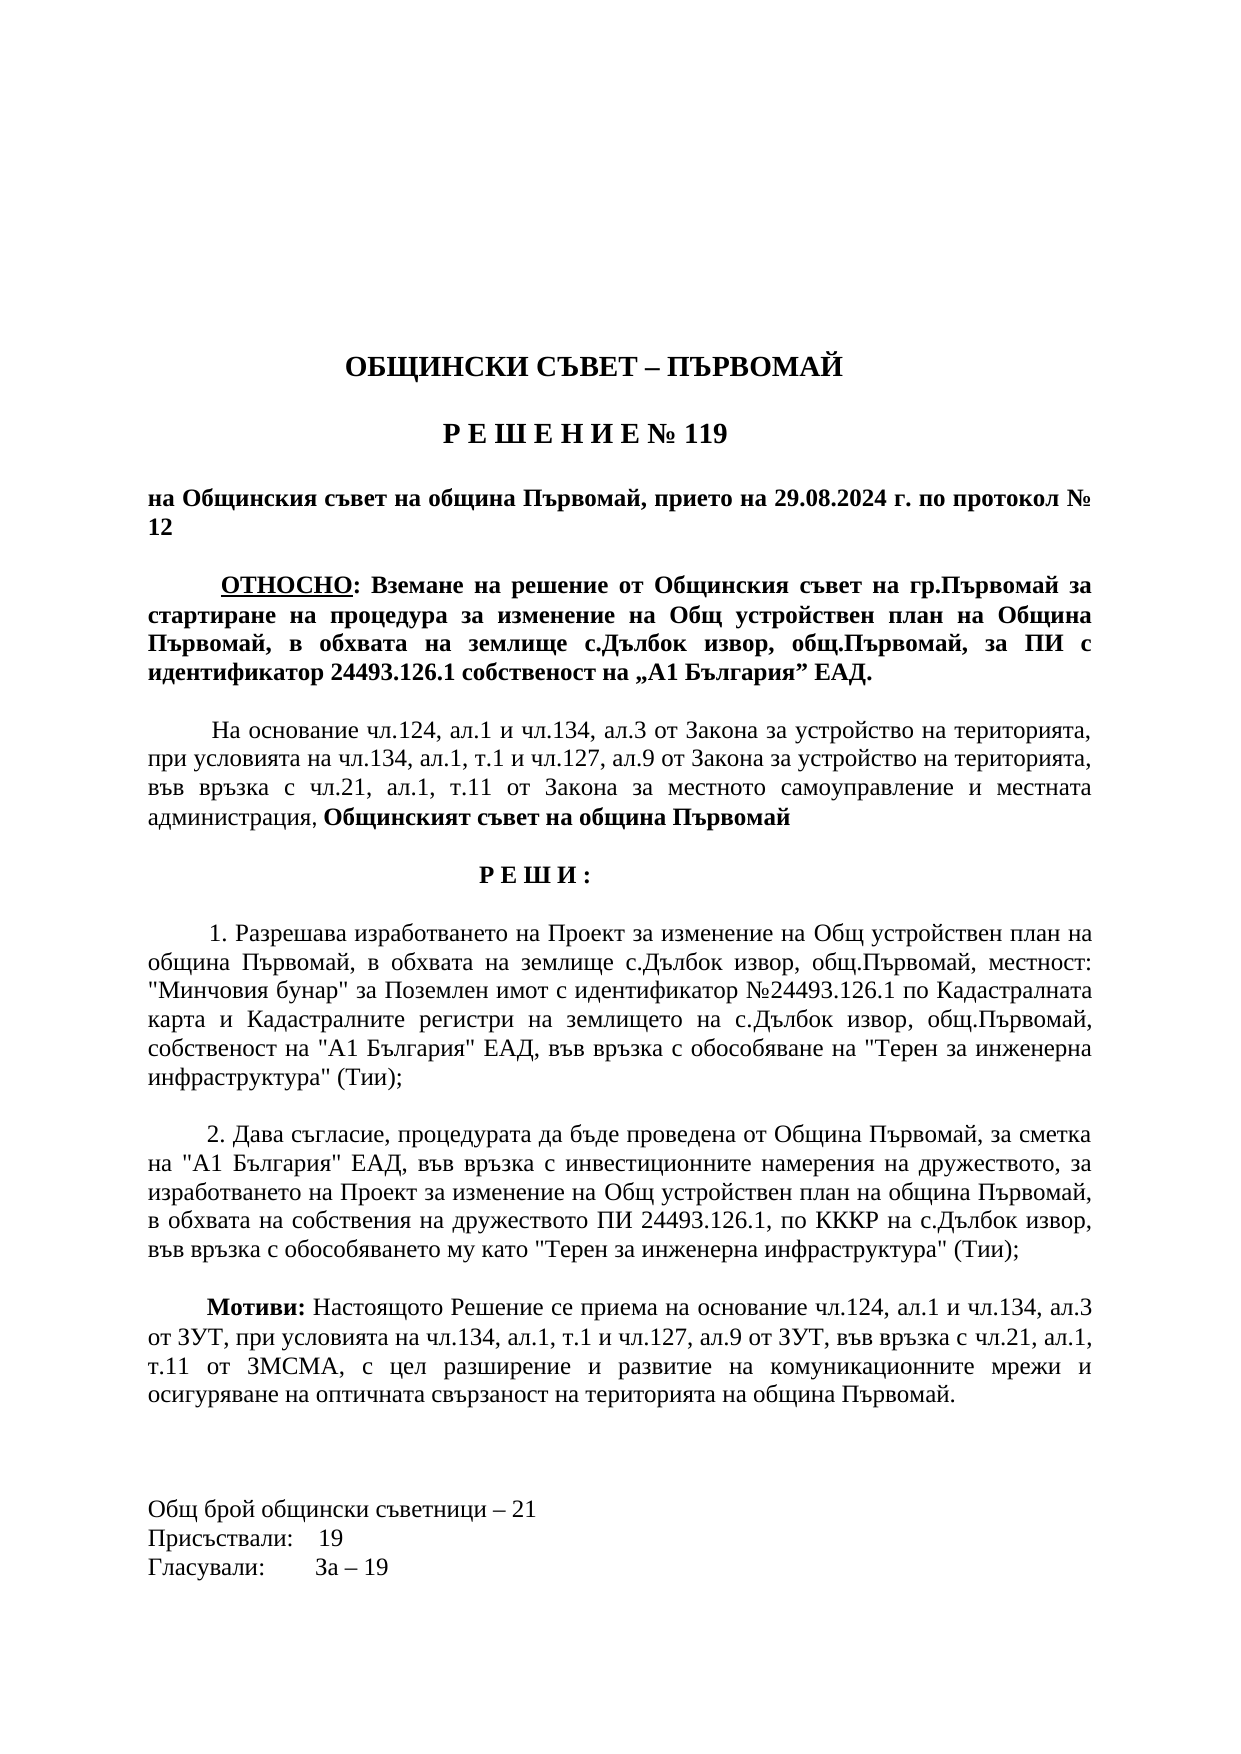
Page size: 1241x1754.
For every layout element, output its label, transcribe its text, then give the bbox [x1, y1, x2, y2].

text Общ брой общински съветници – 21 [148, 1494, 1093, 1523]
text на Общинския съвет на община Първомай, прието на 29.08.2024 г. по протокол № 12 [148, 483, 1093, 541]
text ОБЩИНСКИ СЪВЕТ – ПЪРВОМАЙ [148, 349, 1093, 382]
text ОТНОСНО: Вземане на решение от Общинския съвет на гр.Първомай за стартиране на процедура за изменение на Общ устройствен план на Община Първомай, в обхвата на землище с.Дълбок извор, общ.Първомай, за ПИ с идентификатор 24493.126.1 собственост на „А1 България” ЕАД. [148, 569, 1093, 686]
text 2. Дава съгласие, процедурата да бъде проведена от Община Първомай, за сметка на "А1 България" ЕАД, във връзка с инвестиционните намерения на дружеството, за изработването на Проект за изменение на Общ устройствен план на община Първомай, в обхвата на собствения на дружеството ПИ 24493.126.1, по КККР на с.Дълбок извор, във връзка с обособяването му като "Терен за инженерна инфраструктура" (Тии); [148, 1119, 1093, 1263]
text Гласували: За – 19 [148, 1552, 1093, 1581]
text Мотиви: Настоящото Решение се приема на основание чл.124, ал.1 и чл.134, ал.3 от ЗУТ, при условията на чл.134, ал.1, т.1 и чл.127, ал.9 от ЗУТ, във връзка с чл.21, ал.1, т.11 от ЗМСМА, с цел разширение и развитие на комуникационните мрежи и осигуряване на оптичната свързаност на територията на община Първомай. [148, 1292, 1093, 1408]
text 1. Разрешава изработването на Проект за изменение на Общ устройствен план на община Първомай, в обхвата на землище с.Дълбок извор, общ.Първомай, местност: "Минчовия бунар" за Поземлен имот с идентификатор №24493.126.1 по Кадастралната карта и Кадастралните регистри на землището на с.Дълбок извор, общ.Първомай, собственост на "А1 България" ЕАД, във връзка с обособяване на "Терен за инженерна инфраструктура" (Тии); [148, 918, 1093, 1090]
text Присъствали: 19 [148, 1523, 1093, 1552]
text На основание чл.124, ал.1 и чл.134, ал.3 от Закона за устройство на територията, при условията на чл.134, ал.1, т.1 и чл.127, ал.9 от Закона за устройство на територията, във връзка с чл.21, ал.1, т.11 от Закона за местното самоуправление и местната администрация, Общинският съвет на община Първомай [148, 715, 1093, 832]
text Р Е Ш И : [148, 860, 1093, 889]
text Р Е Ш Е Н И Е № 119 [443, 416, 1093, 449]
